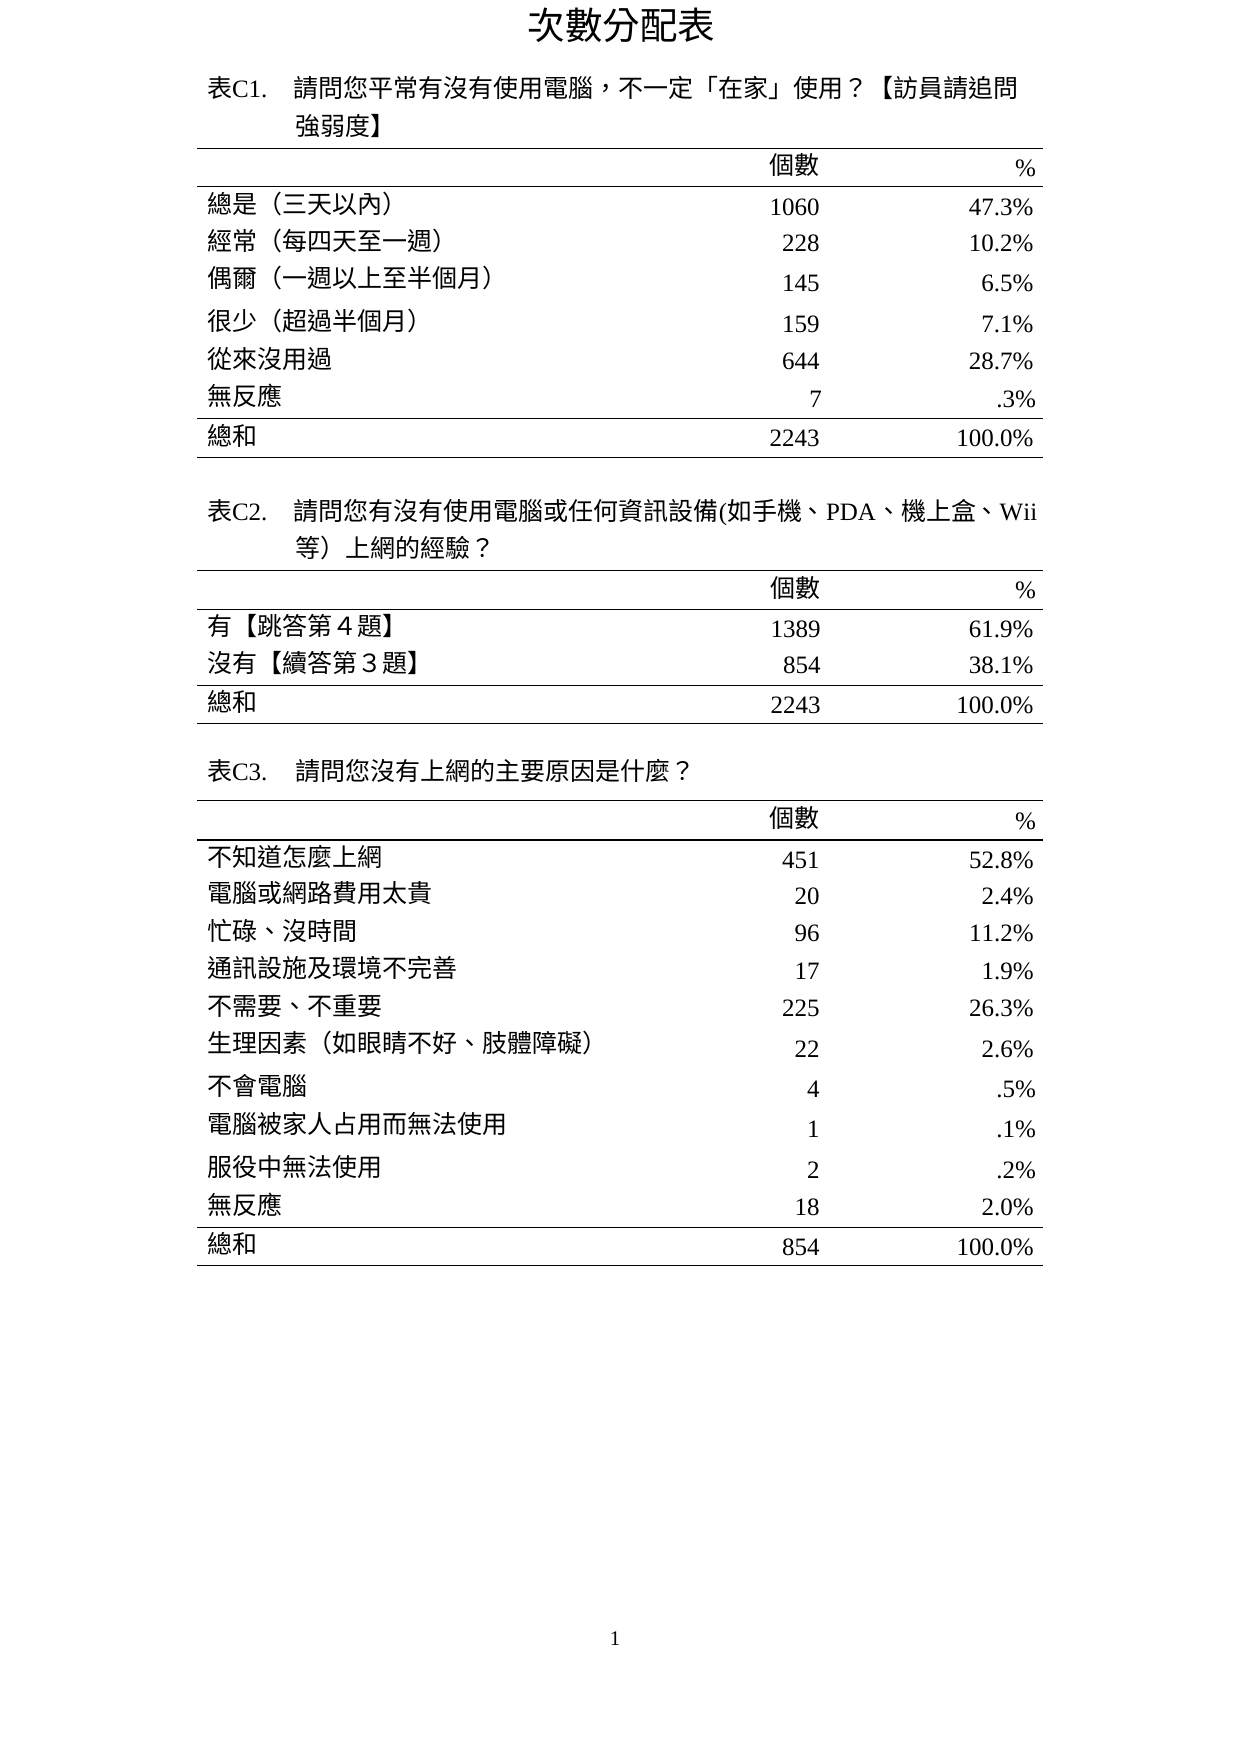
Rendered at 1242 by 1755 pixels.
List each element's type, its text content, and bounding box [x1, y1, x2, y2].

table_cell 100.0% [888, 1228, 1043, 1265]
table_header [197, 571, 687, 609]
table_cell 4 [688, 1069, 888, 1108]
table_cell 總和 [197, 686, 687, 723]
table_cell 2 [688, 1150, 888, 1189]
table_cell 電腦或網路費用太貴 [197, 877, 687, 914]
table_cell 總和 [197, 1228, 687, 1265]
text 表C2. 請問您有沒有使用電腦或任何資訊設備(如手機、PDA、機上盒、Wii [207, 494, 1069, 527]
table_cell .5% [888, 1069, 1043, 1108]
table_cell 145 [638, 262, 888, 304]
table_header 個數 [638, 149, 888, 186]
text 表C1. 請問您平常有沒有使用電腦，不一定「在家」使用？【訪員請追問 強弱度】 [207, 68, 1031, 143]
table_header % [888, 571, 1043, 609]
table_cell 47.3% [888, 187, 1043, 224]
text 等）上網的經驗？ [295, 527, 1069, 564]
table_cell 電腦被家人占用而無法使用 [197, 1108, 687, 1150]
table_cell 2.4% [888, 877, 1043, 914]
table_cell 451 [688, 841, 888, 877]
table_cell 18 [688, 1189, 888, 1227]
table_cell 生理因素（如眼睛不好、肢體障礙） [197, 1027, 687, 1069]
table_cell 96 [688, 915, 888, 952]
table_cell 2243 [688, 686, 888, 723]
table_cell 22 [688, 1027, 888, 1069]
table_cell 從來沒用過 [197, 343, 638, 380]
table_cell 忙碌、沒時間 [197, 915, 687, 952]
table_cell 不需要、不重要 [197, 990, 687, 1027]
table_cell 854 [688, 647, 888, 685]
table_cell 不會電腦 [197, 1069, 687, 1108]
table_cell 總和 [197, 419, 638, 457]
table_cell 總是（三天以內） [197, 187, 638, 224]
table_cell 沒有【續答第３題】 [197, 647, 687, 685]
table_cell 不知道怎麼上網 [197, 841, 687, 877]
table_cell 7.1% [888, 304, 1043, 343]
table_header % [888, 149, 1043, 186]
table_cell 2243 [638, 419, 888, 457]
table_cell 1060 [638, 187, 888, 224]
table_cell 有【跳答第４題】 [197, 610, 687, 647]
table_cell 26.3% [888, 990, 1043, 1027]
text 次數分配表 [521, 0, 722, 49]
table_cell 1 [688, 1108, 888, 1150]
table_cell 很少（超過半個月） [197, 304, 638, 343]
table_cell 38.1% [888, 647, 1043, 685]
table_cell 服役中無法使用 [197, 1150, 687, 1189]
table_cell 通訊設施及環境不完善 [197, 952, 687, 989]
table_cell % [888, 801, 1043, 839]
table_cell .2% [888, 1150, 1043, 1189]
table_cell 10.2% [888, 224, 1043, 262]
table_cell 28.7% [888, 343, 1043, 380]
table_cell 1.9% [888, 952, 1043, 989]
table_cell 52.8% [888, 841, 1043, 877]
table_cell 2.0% [888, 1189, 1043, 1227]
table_cell 1389 [688, 610, 888, 647]
table_cell 159 [638, 304, 888, 343]
table_cell 2.6% [888, 1027, 1043, 1069]
table_cell 無反應 [197, 1189, 687, 1227]
table_cell 6.5% [888, 262, 1043, 304]
table_cell 854 [688, 1228, 888, 1265]
table_cell 個數 [688, 801, 888, 839]
table_header 個數 [688, 571, 888, 609]
table_cell 644 [638, 343, 888, 380]
table_cell 100.0% [888, 419, 1043, 457]
table_cell 7 [638, 380, 888, 418]
table_cell .1% [888, 1108, 1043, 1150]
table_cell 20 [688, 877, 888, 914]
table_cell 228 [638, 224, 888, 262]
table_cell 表C3. 請問您沒有上網的主要原因是什麼？ [197, 724, 1043, 800]
table_cell [197, 801, 687, 839]
table_cell 無反應 [197, 380, 638, 418]
table_cell 偶爾（一週以上至半個月） [197, 262, 638, 304]
table_cell 100.0% [888, 686, 1043, 723]
table_cell 225 [688, 990, 888, 1027]
table_cell 經常（每四天至一週） [197, 224, 638, 262]
table_cell 61.9% [888, 610, 1043, 647]
table_header [197, 149, 638, 186]
table_cell 17 [688, 952, 888, 989]
table_cell .3% [888, 380, 1043, 418]
table_cell 11.2% [888, 915, 1043, 952]
